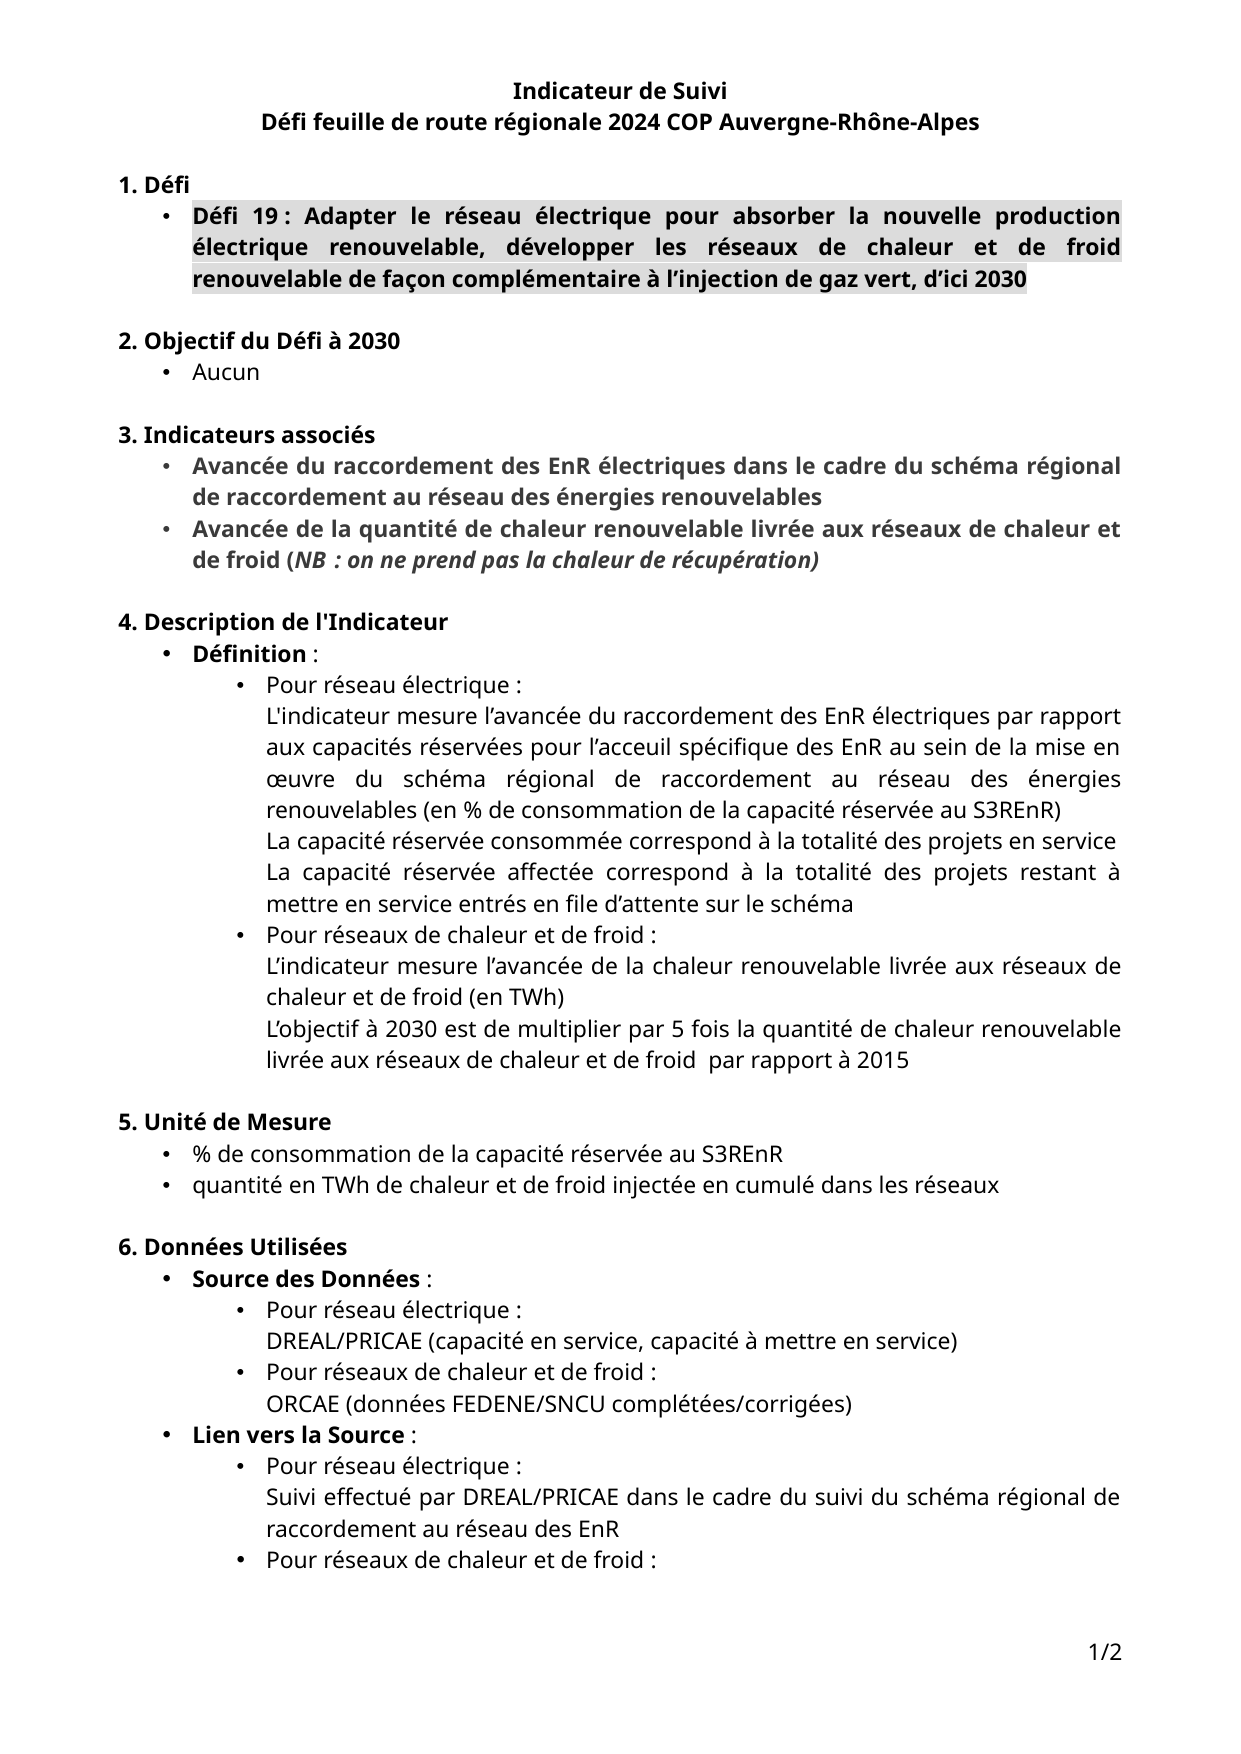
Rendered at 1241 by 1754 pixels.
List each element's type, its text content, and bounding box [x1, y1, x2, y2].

list L'indicateur mesure l’avancée du raccordement des EnR électriques par rapport aux capacités réservées pour l’acceuil spécifique des EnR au sein de la mise en œuvre du schéma régional de raccordement au réseau des énergies renouvelables (en % de consommation de la capacité réservée au S3REnR) [236, 700, 1122, 825]
subtitle 3. Indicateurs associés [118, 419, 1122, 450]
text ORCAE (données FEDENE/SNCU complétées/corrigées) [266, 1387, 1122, 1419]
text L’objectif à 2030 est de multiplier par 5 fois la quantité de chaleur renouvelable livrée aux réseaux de chaleur et de froid par rapport à 2015 [266, 1012, 1122, 1075]
subtitle 5. Unité de Mesure [118, 1106, 1122, 1137]
list % de consommation de la capacité réservée au S3REnR [162, 1137, 1122, 1169]
text Suivi effectué par DREAL/PRICAE dans le cadre du suivi du schéma régional de raccordement au réseau des EnR [266, 1481, 1122, 1544]
subtitle 1. Défi [118, 169, 1122, 200]
list Pour réseaux de chaleur et de froid : [236, 919, 1122, 950]
subtitle 2. Objectif du Défi à 2030 [118, 325, 1122, 356]
subtitle Indicateur de Suivi [118, 75, 1122, 106]
list Pour réseau électrique : [236, 669, 1122, 700]
list Défi 19 : Adapter le réseau électrique pour absorber la nouvelle production électrique renouvelable, développer les réseaux de chaleur et de froid renouvelable de façon complémentaire à l’injection de gaz vert, d’ici 2030 [162, 200, 1122, 294]
subtitle 6. Données Utilisées [118, 1231, 1122, 1262]
subtitle Défi feuille de route régionale 2024 COP Auvergne-Rhône-Alpes [118, 106, 1122, 137]
list Pour réseaux de chaleur et de froid : [236, 1356, 1122, 1387]
list Avancée de la quantité de chaleur renouvelable livrée aux réseaux de chaleur et de froid (NB : on ne prend pas la chaleur de récupération) [162, 512, 1122, 575]
list Lien vers la Source : [162, 1419, 1122, 1450]
text DREAL/PRICAE (capacité en service, capacité à mettre en service) [266, 1325, 1122, 1356]
list Pour réseaux de chaleur et de froid : [236, 1544, 1122, 1575]
list Avancée du raccordement des EnR électriques dans le cadre du schéma régional de raccordement au réseau des énergies renouvelables [162, 450, 1122, 512]
list Définition : [162, 637, 1122, 669]
list Source des Données : [162, 1262, 1122, 1294]
list Aucun [162, 356, 1122, 387]
subtitle 4. Description de l'Indicateur [118, 606, 1122, 637]
list Pour réseau électrique : [236, 1450, 1122, 1481]
list Pour réseau électrique : [236, 1294, 1122, 1325]
text La capacité réservée affectée correspond à la totalité des projets restant à mettre en service entrés en file d’attente sur le schéma [266, 856, 1122, 919]
list L’indicateur mesure l’avancée de la chaleur renouvelable livrée aux réseaux de chaleur et de froid (en TWh) [236, 950, 1122, 1012]
list quantité en TWh de chaleur et de froid injectée en cumulé dans les réseaux [162, 1169, 1122, 1200]
text La capacité réservée consommée correspond à la totalité des projets en service [266, 825, 1122, 856]
